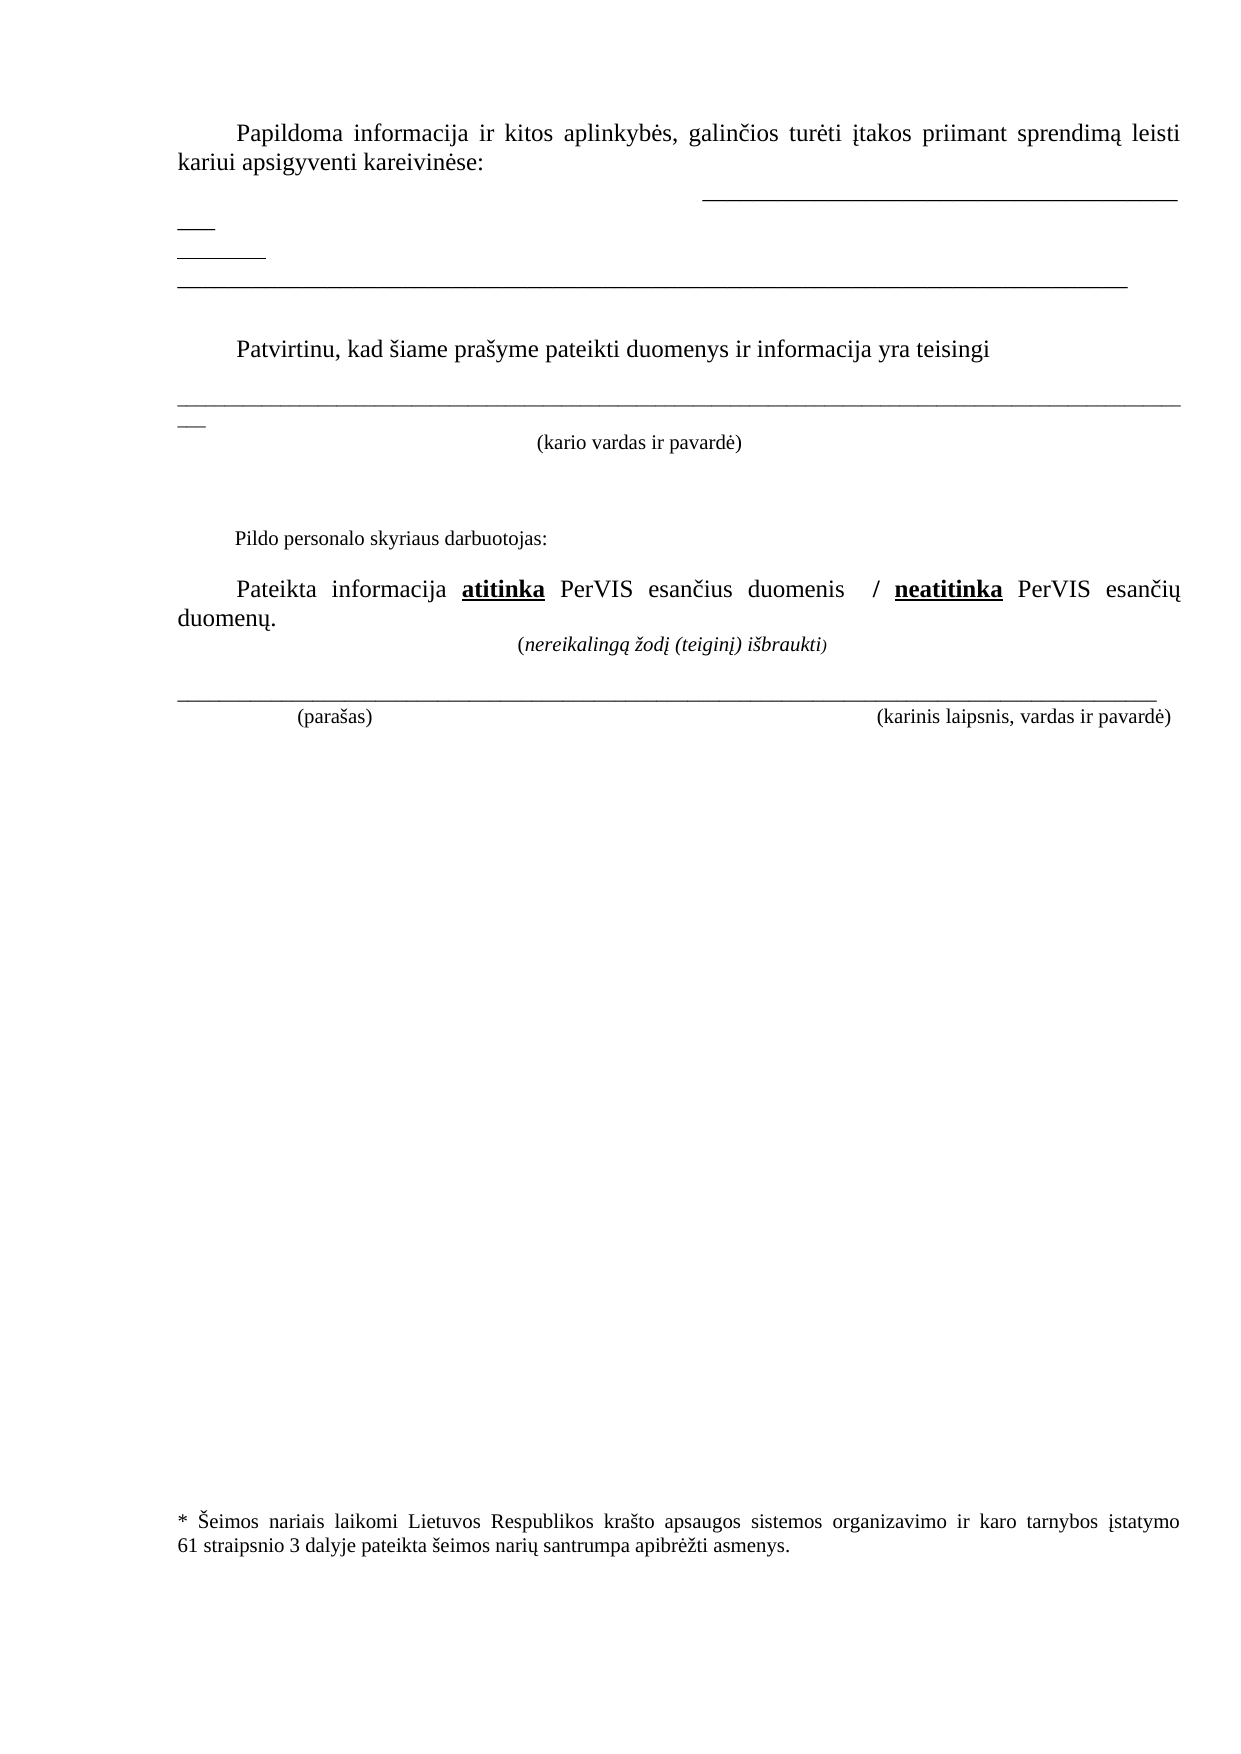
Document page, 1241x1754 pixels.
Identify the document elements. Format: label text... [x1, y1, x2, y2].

text (nereikalingą žodį (teiginį) išbraukti) [177, 632, 1181, 656]
text ___ [177, 406, 1181, 430]
text Pildo personalo skyriaus darbuotojas: [177, 526, 1181, 550]
text (kario vardas ir pavardė) [177, 430, 1181, 454]
text Pateikta informacija atitinka PerVIS esančius duomenis / neatitinka PerVIS esančių duomenų. [177, 574, 1181, 632]
text _________________________________________ ____________________________________________________________________________ [177, 176, 1181, 291]
text Papildoma informacija ir kitos aplinkybės, galinčios turėti įtakos priimant sprendimą leisti kariui apsigyventi kareivinėse: [177, 118, 1181, 176]
text * Šeimos nariais laikomi Lietuvos Respublikos krašto apsaugos sistemos organizavimo ir karo tarnybos įstatymo 61 straipsnio 3 dalyje pateikta šeimos narių santrumpa apibrėžti asmenys. [177, 1509, 1181, 1557]
text ______________________________________________________________________________________________ [177, 680, 1181, 704]
text (parašas) (karinis laipsnis, vardas ir pavardė) [177, 704, 1181, 752]
text Patvirtinu, kad šiame prašyme pateikti duomenys ir informacija yra teisingi [177, 334, 1181, 363]
text ___________________________________________________________________________________________________________ [177, 387, 1181, 405]
